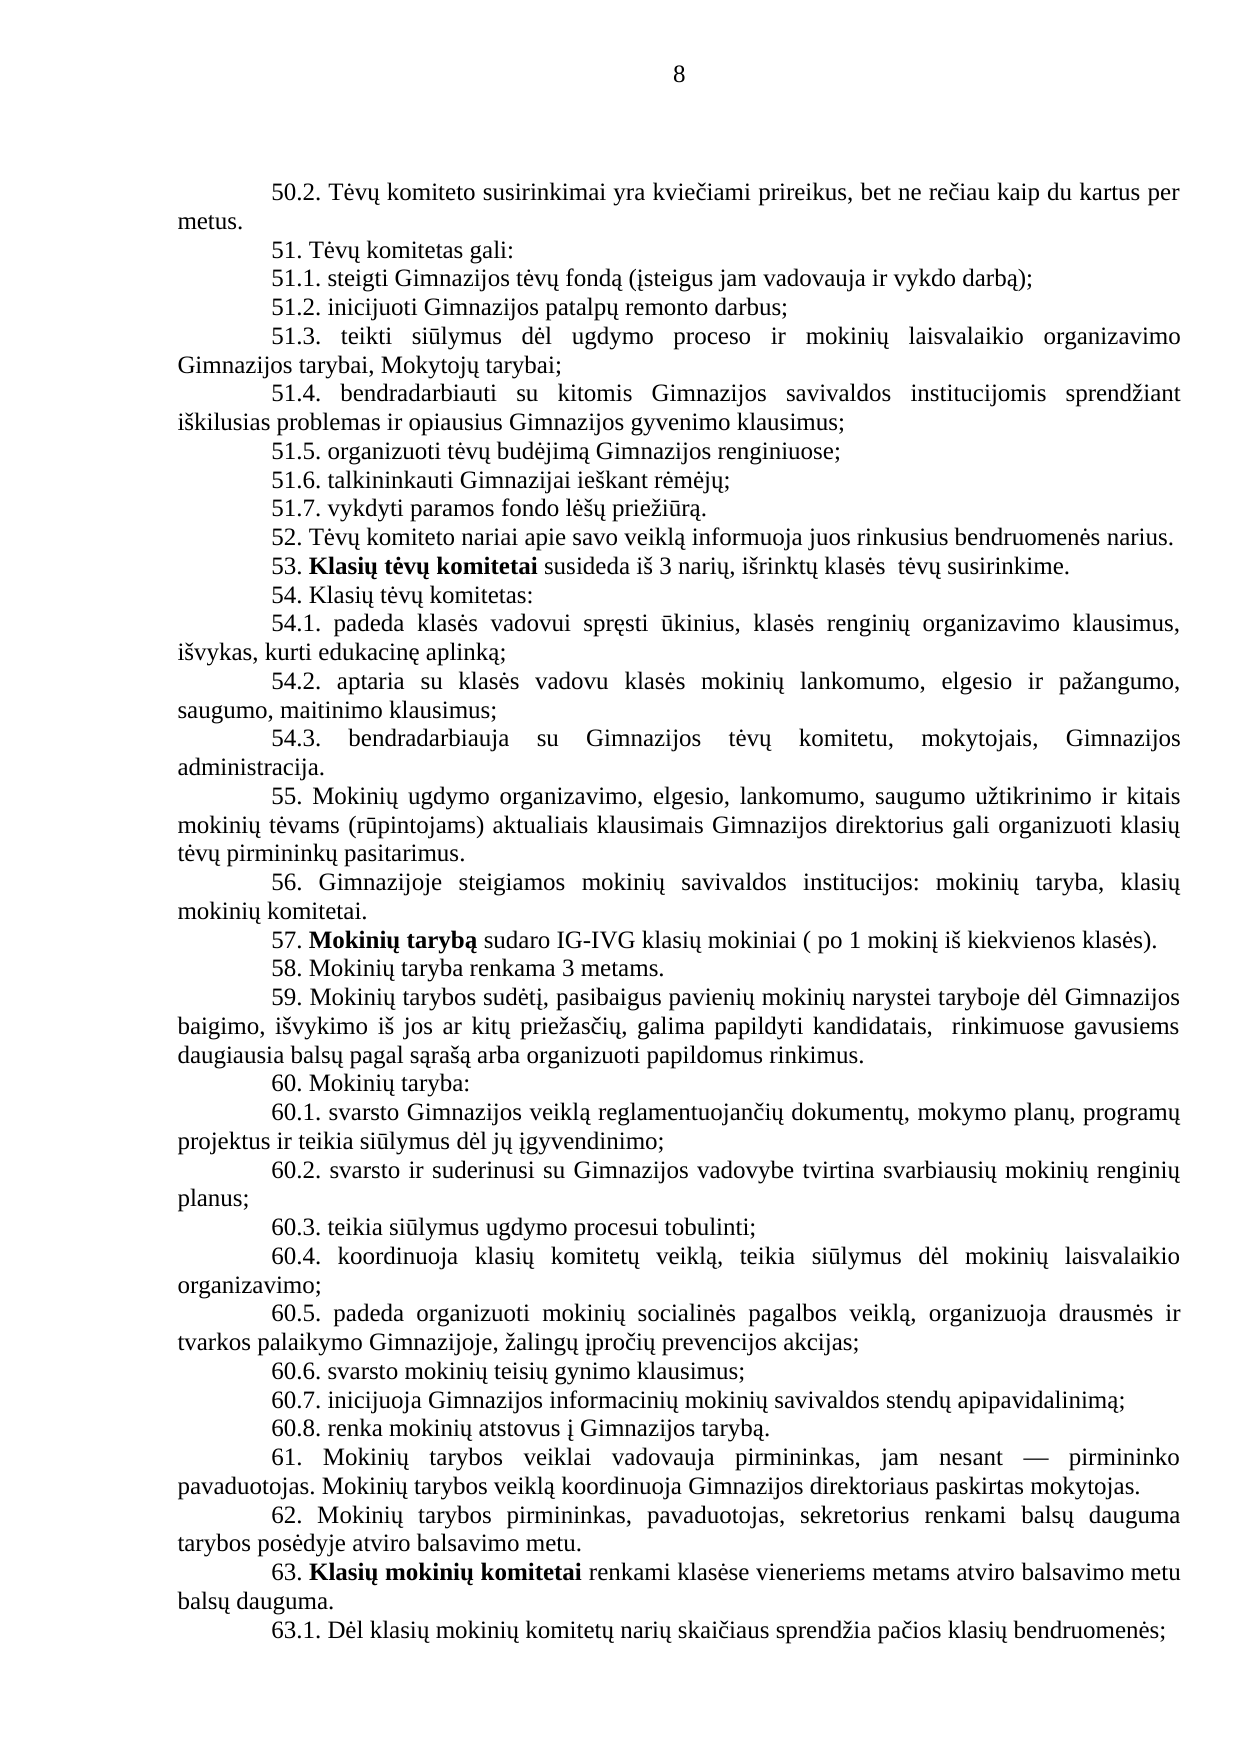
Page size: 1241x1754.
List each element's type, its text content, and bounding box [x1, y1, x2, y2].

text 55. Mokinių ugdymo organizavimo, elgesio, lankomumo, saugumo užtikrinimo ir kitais mokinių tėvams (rūpintojams) aktualiais klausimais Gimnazijos direktorius gali organizuoti klasių tėvų pirmininkų pasitarimus. [177, 781, 1181, 867]
text 51.2. inicijuoti Gimnazijos patalpų remonto darbus; [177, 292, 1181, 321]
text 52. Tėvų komiteto nariai apie savo veiklą informuoja juos rinkusius bendruomenės narius. [177, 522, 1181, 551]
text 60.7. inicijuoja Gimnazijos informacinių mokinių savivaldos stendų apipavidalinimą; [177, 1385, 1181, 1413]
text 54.2. aptaria su klasės vadovu klasės mokinių lankomumo, elgesio ir pažangumo, saugumo, maitinimo klausimus; [177, 666, 1181, 723]
text 60.8. renka mokinių atstovus į Gimnazijos tarybą. [177, 1413, 1181, 1442]
text 54. Klasių tėvų komitetas: [177, 580, 1181, 608]
text 54.3. bendradarbiauja su Gimnazijos tėvų komitetu, mokytojais, Gimnazijos administracija. [177, 723, 1181, 781]
text 60.3. teikia siūlymus ugdymo procesui tobulinti; [177, 1212, 1181, 1241]
text 58. Mokinių taryba renkama 3 metams. [177, 953, 1181, 982]
text 51.7. vykdyti paramos fondo lėšų priežiūrą. [177, 493, 1181, 522]
text 59. Mokinių tarybos sudėtį, pasibaigus pavienių mokinių narystei taryboje dėl Gimnazijos baigimo, išvykimo iš jos ar kitų priežasčių, galima papildyti kandidatais, rinkimuose gavusiems daugiausia balsų pagal sąrašą arba organizuoti papildomus rinkimus. [177, 982, 1181, 1068]
text 62. Mokinių tarybos pirmininkas, pavaduotojas, sekretorius renkami balsų dauguma tarybos posėdyje atviro balsavimo metu. [177, 1500, 1181, 1557]
text 60.6. svarsto mokinių teisių gynimo klausimus; [177, 1356, 1181, 1385]
text 63. Klasių mokinių komitetai renkami klasėse vieneriems metams atviro balsavimo metu balsų dauguma. [177, 1557, 1181, 1615]
text 57. Mokinių tarybą sudaro IG-IVG klasių mokiniai ( po 1 mokinį iš kiekvienos klasės). [177, 925, 1181, 953]
text 51. Tėvų komitetas gali: [177, 235, 1181, 263]
text 60.4. koordinuoja klasių komitetų veiklą, teikia siūlymus dėl mokinių laisvalaikio organizavimo; [177, 1241, 1181, 1298]
text 60. Mokinių taryba: [177, 1068, 1181, 1097]
text 60.5. padeda organizuoti mokinių socialinės pagalbos veiklą, organizuoja drausmės ir tvarkos palaikymo Gimnazijoje, žalingų įpročių prevencijos akcijas; [177, 1298, 1181, 1356]
text 63.1. Dėl klasių mokinių komitetų narių skaičiaus sprendžia pačios klasių bendruomenės; [177, 1615, 1181, 1643]
text 51.3. teikti siūlymus dėl ugdymo proceso ir mokinių laisvalaikio organizavimo Gimnazijos tarybai, Mokytojų tarybai; [177, 321, 1181, 378]
text 61. Mokinių tarybos veiklai vadovauja pirmininkas, jam nesant — pirmininko pavaduotojas. Mokinių tarybos veiklą koordinuoja Gimnazijos direktoriaus paskirtas mokytojas. [177, 1442, 1181, 1500]
text 53. Klasių tėvų komitetai susideda iš 3 narių, išrinktų klasės tėvų susirinkime. [177, 551, 1181, 580]
text 54.1. padeda klasės vadovui spręsti ūkinius, klasės renginių organizavimo klausimus, išvykas, kurti edukacinę aplinką; [177, 608, 1181, 666]
text 51.4. bendradarbiauti su kitomis Gimnazijos savivaldos institucijomis sprendžiant iškilusias problemas ir opiausius Gimnazijos gyvenimo klausimus; [177, 378, 1181, 436]
text 60.1. svarsto Gimnazijos veiklą reglamentuojančių dokumentų, mokymo planų, programų projektus ir teikia siūlymus dėl jų įgyvendinimo; [177, 1097, 1181, 1155]
text 56. Gimnazijoje steigiamos mokinių savivaldos institucijos: mokinių taryba, klasių mokinių komitetai. [177, 867, 1181, 925]
text 50.2. Tėvų komiteto susirinkimai yra kviečiami prireikus, bet ne rečiau kaip du kartus per metus. [177, 177, 1181, 235]
text 51.1. steigti Gimnazijos tėvų fondą (įsteigus jam vadovauja ir vykdo darbą); [271, 263, 1181, 292]
text 51.6. talkininkauti Gimnazijai ieškant rėmėjų; [177, 465, 1181, 493]
text 51.5. organizuoti tėvų budėjimą Gimnazijos renginiuose; [177, 436, 1181, 465]
text 60.2. svarsto ir suderinusi su Gimnazijos vadovybe tvirtina svarbiausių mokinių renginių planus; [177, 1155, 1181, 1212]
